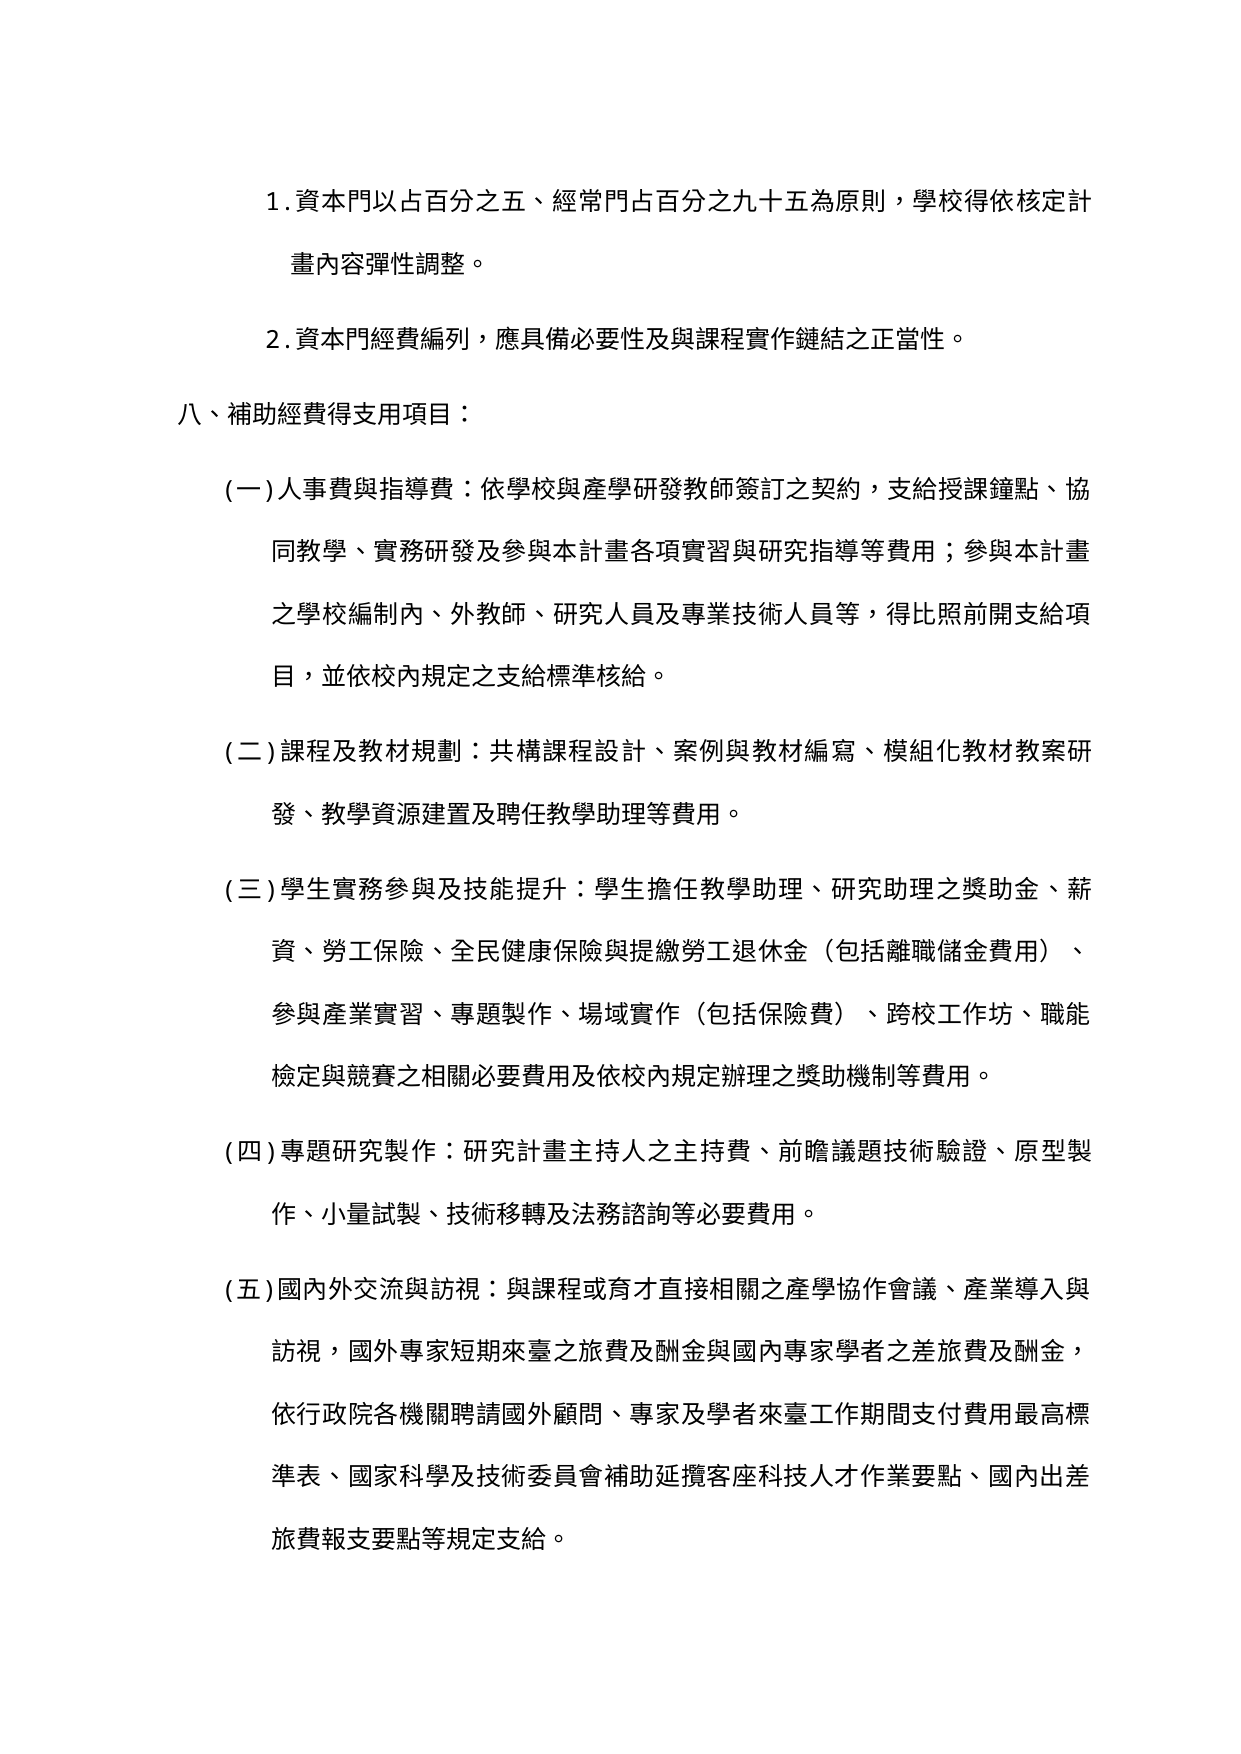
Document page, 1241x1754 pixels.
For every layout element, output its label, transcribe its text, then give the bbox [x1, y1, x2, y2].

text 八、補助經費得支用項目： [177, 371, 1092, 433]
text (五)國內外交流與訪視：與課程或育才直接相關之產學協作會議、產業導入與訪視，國外專家短期來臺之旅費及酬金與國內專家學者之差旅費及酬金，依行政院各機關聘請國外顧問、專家及學者來臺工作期間支付費用最高標準表、國家科學及技術委員會補助延攬客座科技人才作業要點、國內出差旅費報支要點等規定支給。 [221, 1246, 1092, 1558]
text (三)學生實務參與及技能提升：學生擔任教學助理、研究助理之獎助金、薪資、勞工保險、全民健康保險與提繳勞工退休金（包括離職儲金費用）、參與產業實習、專題製作、場域實作（包括保險費）、跨校工作坊、職能檢定與競賽之相關必要費用及依校內規定辦理之獎助機制等費用。 [221, 846, 1092, 1096]
text (二)課程及教材規劃：共構課程設計、案例與教材編寫、模組化教材教案研發、教學資源建置及聘任教學助理等費用。 [221, 708, 1092, 833]
text (四)專題研究製作：研究計畫主持人之主持費、前瞻議題技術驗證、原型製作、小量試製、技術移轉及法務諮詢等必要費用。 [221, 1108, 1092, 1233]
text 1.資本門以占百分之五、經常門占百分之九十五為原則，學校得依核定計畫內容彈性調整。 [265, 158, 1092, 283]
text (一)人事費與指導費：依學校與產學研發教師簽訂之契約，支給授課鐘點、協同教學、實務研發及參與本計畫各項實習與研究指導等費用；參與本計畫之學校編制內、外教師、研究人員及專業技術人員等，得比照前開支給項目，並依校內規定之支給標準核給。 [221, 446, 1092, 696]
text 2.資本門經費編列，應具備必要性及與課程實作鏈結之正當性。 [265, 296, 1092, 358]
